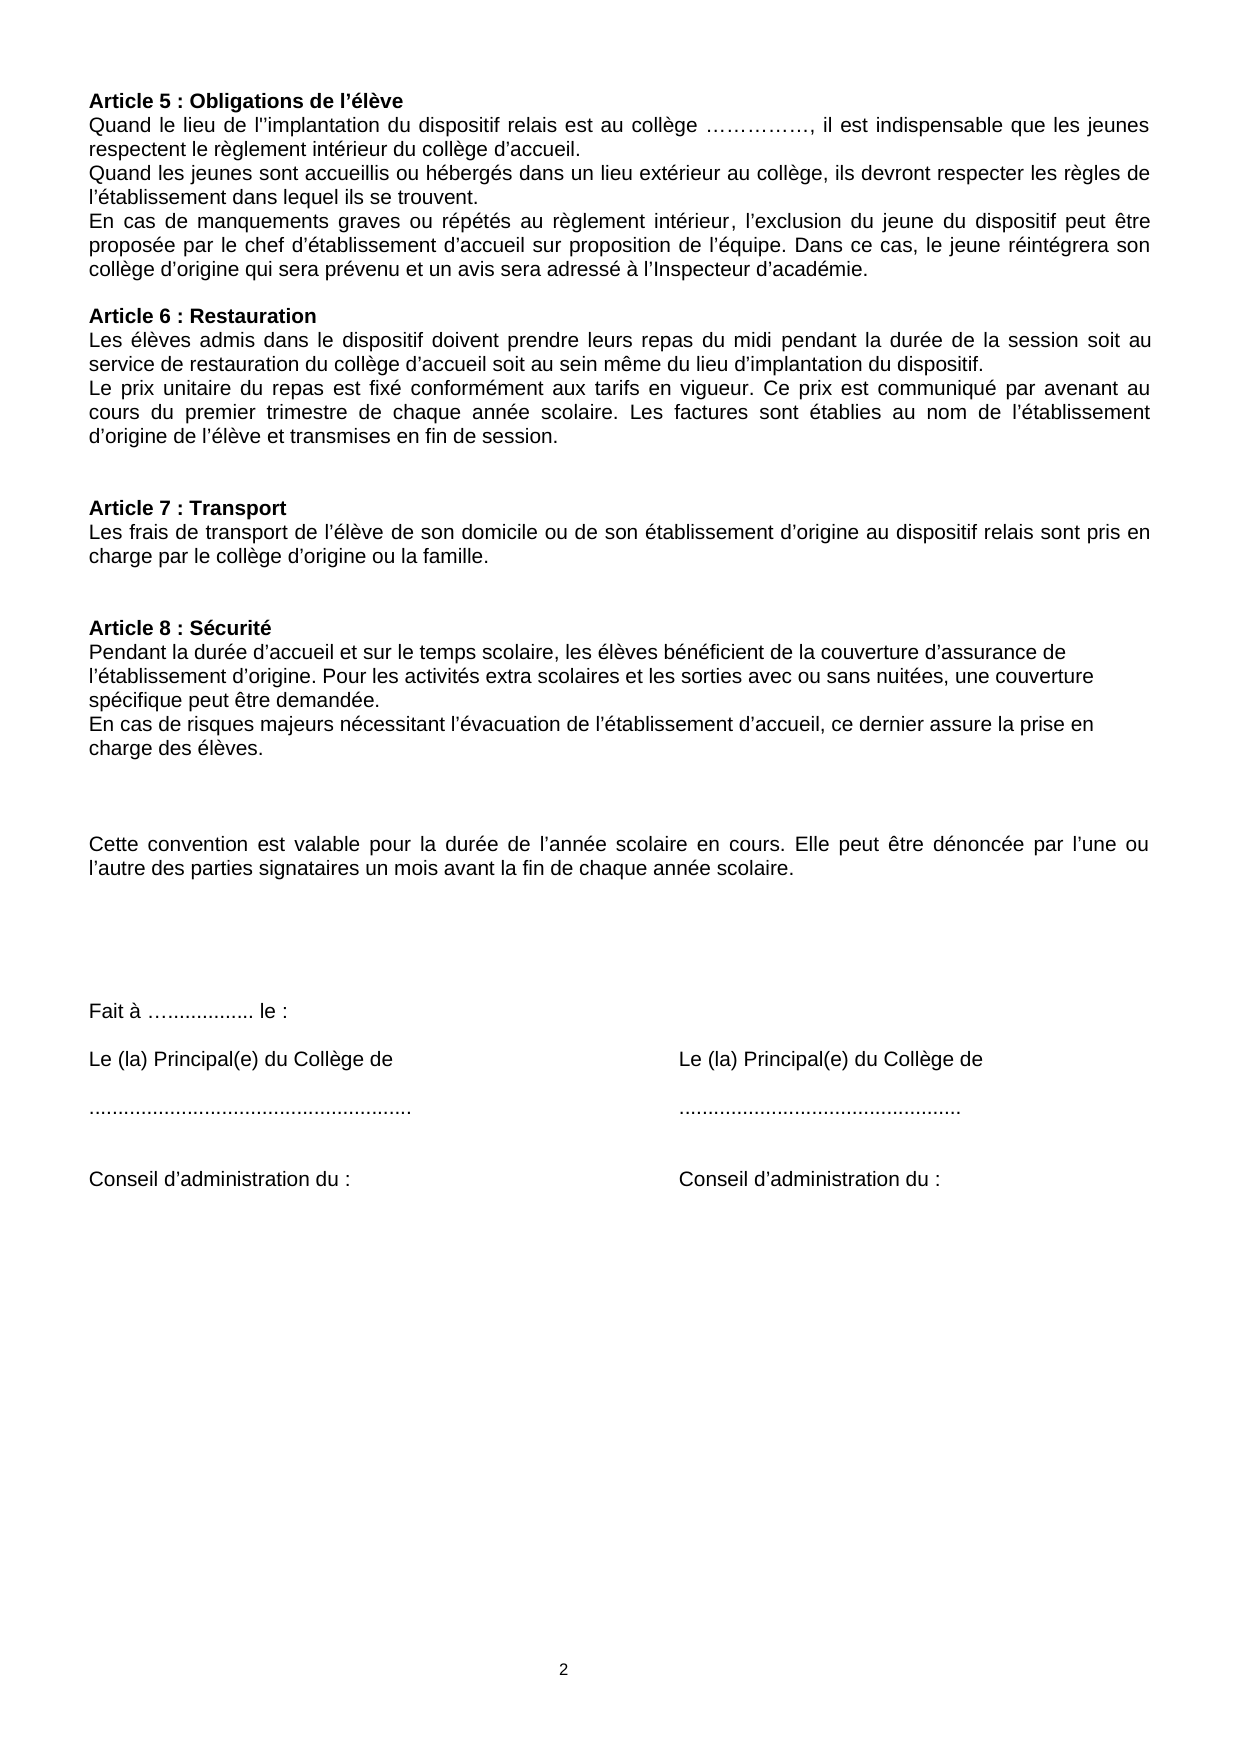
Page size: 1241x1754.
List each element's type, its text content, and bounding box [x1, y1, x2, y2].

text Article 6 : Restauration [89, 304, 1152, 328]
text Le (la) Principal(e) du Collège de Le (la) Principal(e) du Collège de [89, 1047, 1152, 1071]
text Cette convention est valable pour la durée de l’année scolaire en cours. Elle peut être dénoncée par l’une ou l’autre des parties signataires un mois avant la fin de chaque année scolaire. [89, 831, 1152, 879]
text Les frais de transport de l’élève de son domicile ou de son établissement d’origine au dispositif relais sont pris en charge par le collège d’origine ou la famille. [89, 520, 1152, 568]
text Quand le lieu de l'’implantation du dispositif relais est au collège ……………, il est indispensable que les jeunes respectent le règlement intérieur du collège d’accueil. [89, 113, 1152, 161]
text Conseil d’administration du : Conseil d’administration du : [89, 1167, 1152, 1191]
text Pendant la durée d’accueil et sur le temps scolaire, les élèves bénéficient de la couverture d’assurance de l’établissement d’origine. Pour les activités extra scolaires et les sorties avec ou sans nuitées, une couverture spécifique peut être demandée. [89, 640, 1152, 712]
text Quand les jeunes sont accueillis ou hébergés dans un lieu extérieur au collège, ils devront respecter les règles de l’établissement dans lequel ils se trouvent. [89, 161, 1152, 208]
text ........................................................ ................................................. [89, 1095, 1152, 1119]
text Fait à …............... le : [89, 999, 1152, 1023]
text En cas de risques majeurs nécessitant l’évacuation de l’établissement d’accueil, ce dernier assure la prise en charge des élèves. [89, 712, 1152, 759]
text Les élèves admis dans le dispositif doivent prendre leurs repas du midi pendant la durée de la session soit au service de restauration du collège d’accueil soit au sein même du lieu d’implantation du dispositif. [89, 328, 1152, 376]
text Article 8 : Sécurité [89, 616, 1152, 640]
text Le prix unitaire du repas est fixé conformément aux tarifs en vigueur. Ce prix est communiqué par avenant au cours du premier trimestre de chaque année scolaire. Les factures sont établies au nom de l’établissement d’origine de l’élève et transmises en fin de session. [89, 376, 1152, 448]
text Article 5 : Obligations de l’élève [89, 89, 1152, 113]
text Article 7 : Transport [89, 496, 1152, 520]
text En cas de manquements graves ou répétés au règlement intérieur, l’exclusion du jeune du dispositif peut être proposée par le chef d’établissement d’accueil sur proposition de l’équipe. Dans ce cas, le jeune réintégrera son collège d’origine qui sera prévenu et un avis sera adressé à l’Inspecteur d’académie. [89, 208, 1152, 280]
